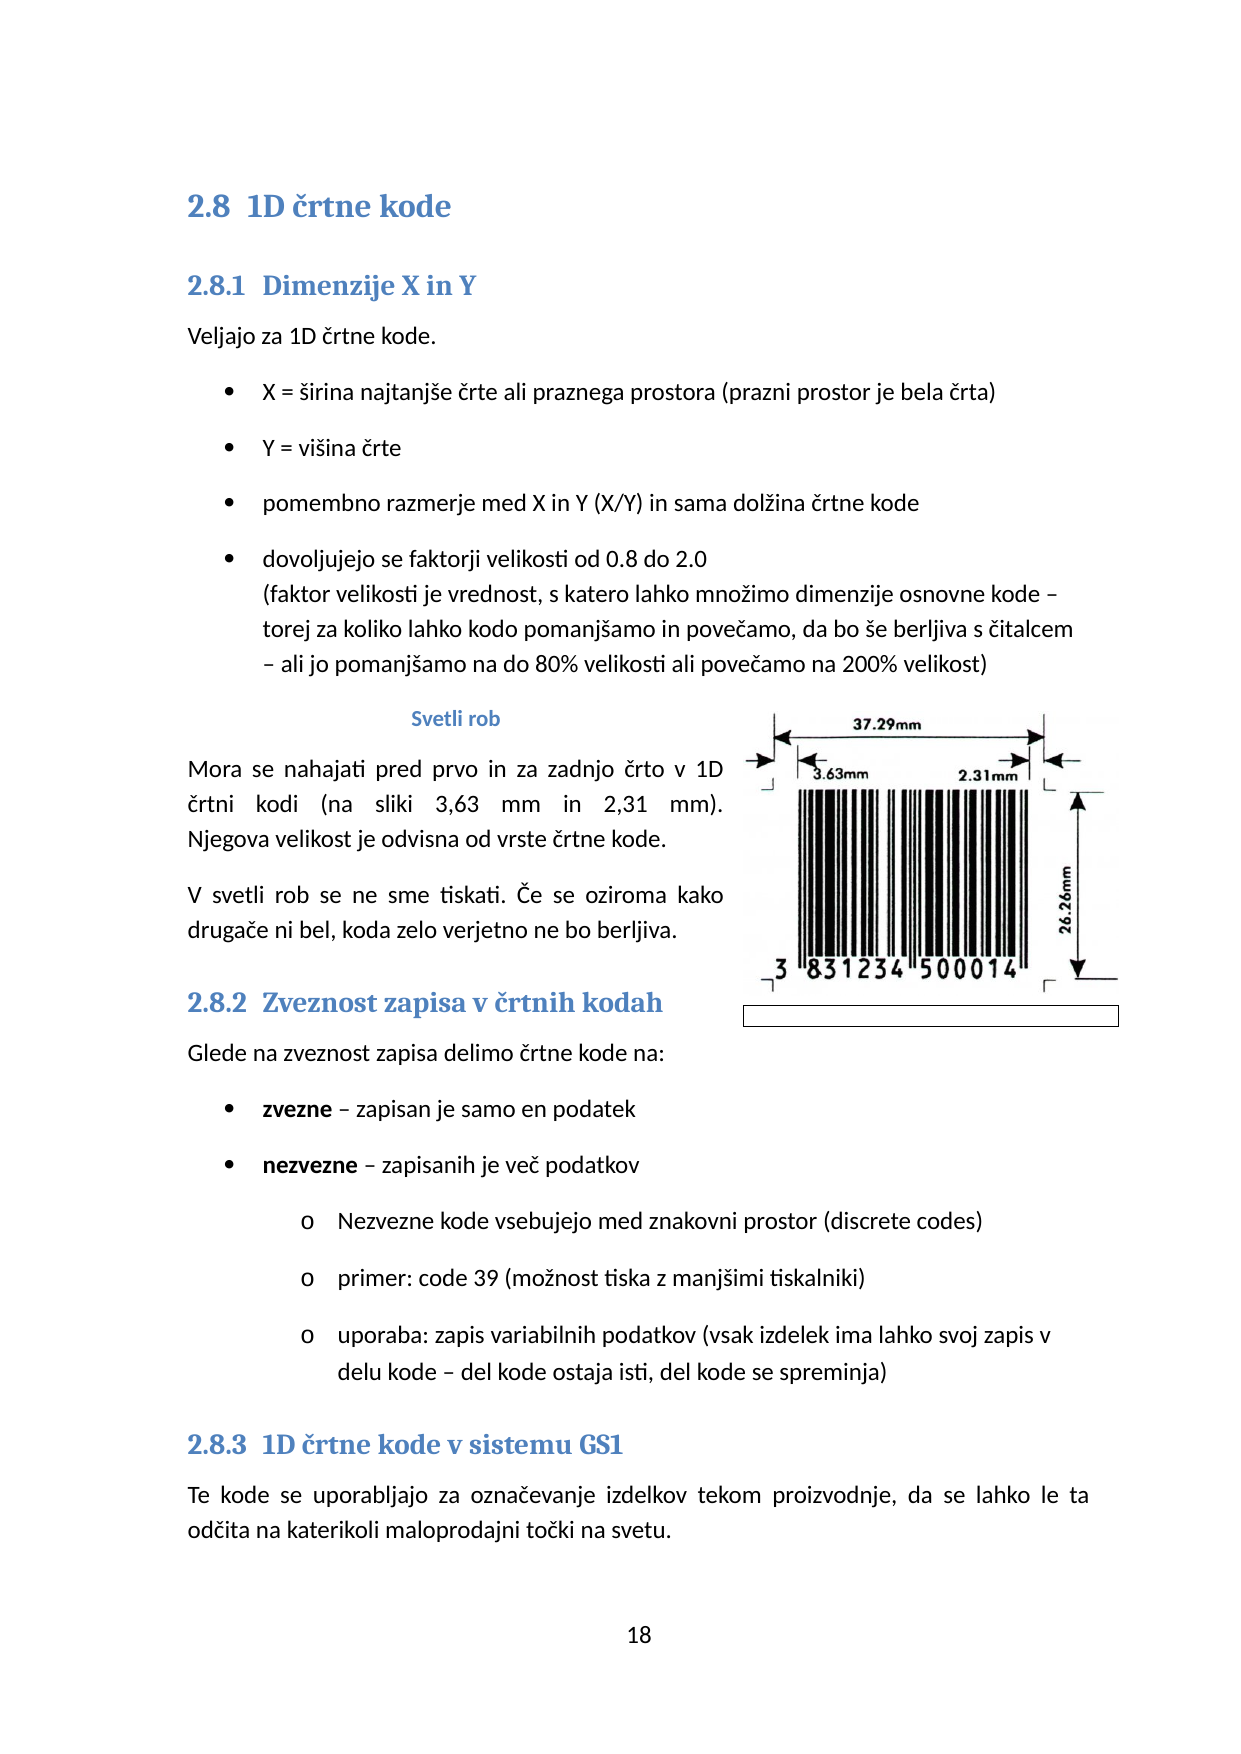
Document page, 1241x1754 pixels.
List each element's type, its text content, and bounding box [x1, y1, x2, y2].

text Mora se nahajati pred prvo in za zadnjo črto v 1D črtni kodi (na sliki 3,63 mm in 2,31 mm). Njegova velikost je odvisna od vrste črtne kode. [187, 753, 743, 854]
subtitle 1D črtne kode v sistemu GS1 [187, 1428, 1090, 1462]
text Veljajo za 1D črtne kode. [187, 320, 1090, 351]
text Te kode se uporabljajo za označevanje izdelkov tekom proizvodnje, da se lahko le ta odčita na katerikoli maloprodajni točki na svetu. [187, 1479, 1090, 1545]
list pomembno razmerje med X in Y (X/Y) in sama dolžina črtne kode [225, 488, 1090, 518]
list uporaba: zapis variabilnih podatkov (vsak izdelek ima lahko svoj zapis v delu kode – del kode ostaja isti, del kode se spreminja) [300, 1319, 1090, 1386]
subtitle 1D črtne kode [187, 187, 1090, 226]
list Y = višina črte [225, 432, 1090, 462]
subtitle Dimenzije X in Y [187, 269, 1090, 303]
picture [743, 711, 1119, 996]
list nezvezne – zapisanih je več podatkov [225, 1149, 1090, 1180]
list primer: code 39 (možnost tiska z manjšimi tiskalniki) [300, 1262, 1090, 1294]
list Nezvezne kode vsebujejo med znakovni prostor (discrete codes) [300, 1205, 1090, 1237]
text [744, 1006, 1118, 1026]
subtitle Zveznost zapisa v črtnih kodah [187, 986, 1090, 1020]
text Svetli rob [187, 704, 1090, 732]
text Glede na zveznost zapisa delimo črtne kode na: [187, 1037, 1090, 1068]
list zvezne – zapisan je samo en podatek [225, 1093, 1090, 1124]
text V svetli rob se ne sme tiskati. Če se oziroma kako drugače ni bel, koda zelo verjetno ne bo berljiva. [187, 879, 743, 944]
list dovoljujejo se faktorji velikosti od 0.8 do 2.0 (faktor velikosti je vrednost, s katero lahko množimo dimenzije osnovne kode – torej za koliko lahko kodo pomanjšamo in povečamo, da bo še berljiva s čitalcem – ali jo pomanjšamo na do 80% velikosti ali povečamo na 200% velikost) [225, 543, 1090, 679]
list X = širina najtanjše črte ali praznega prostora (prazni prostor je bela črta) [225, 376, 1090, 406]
